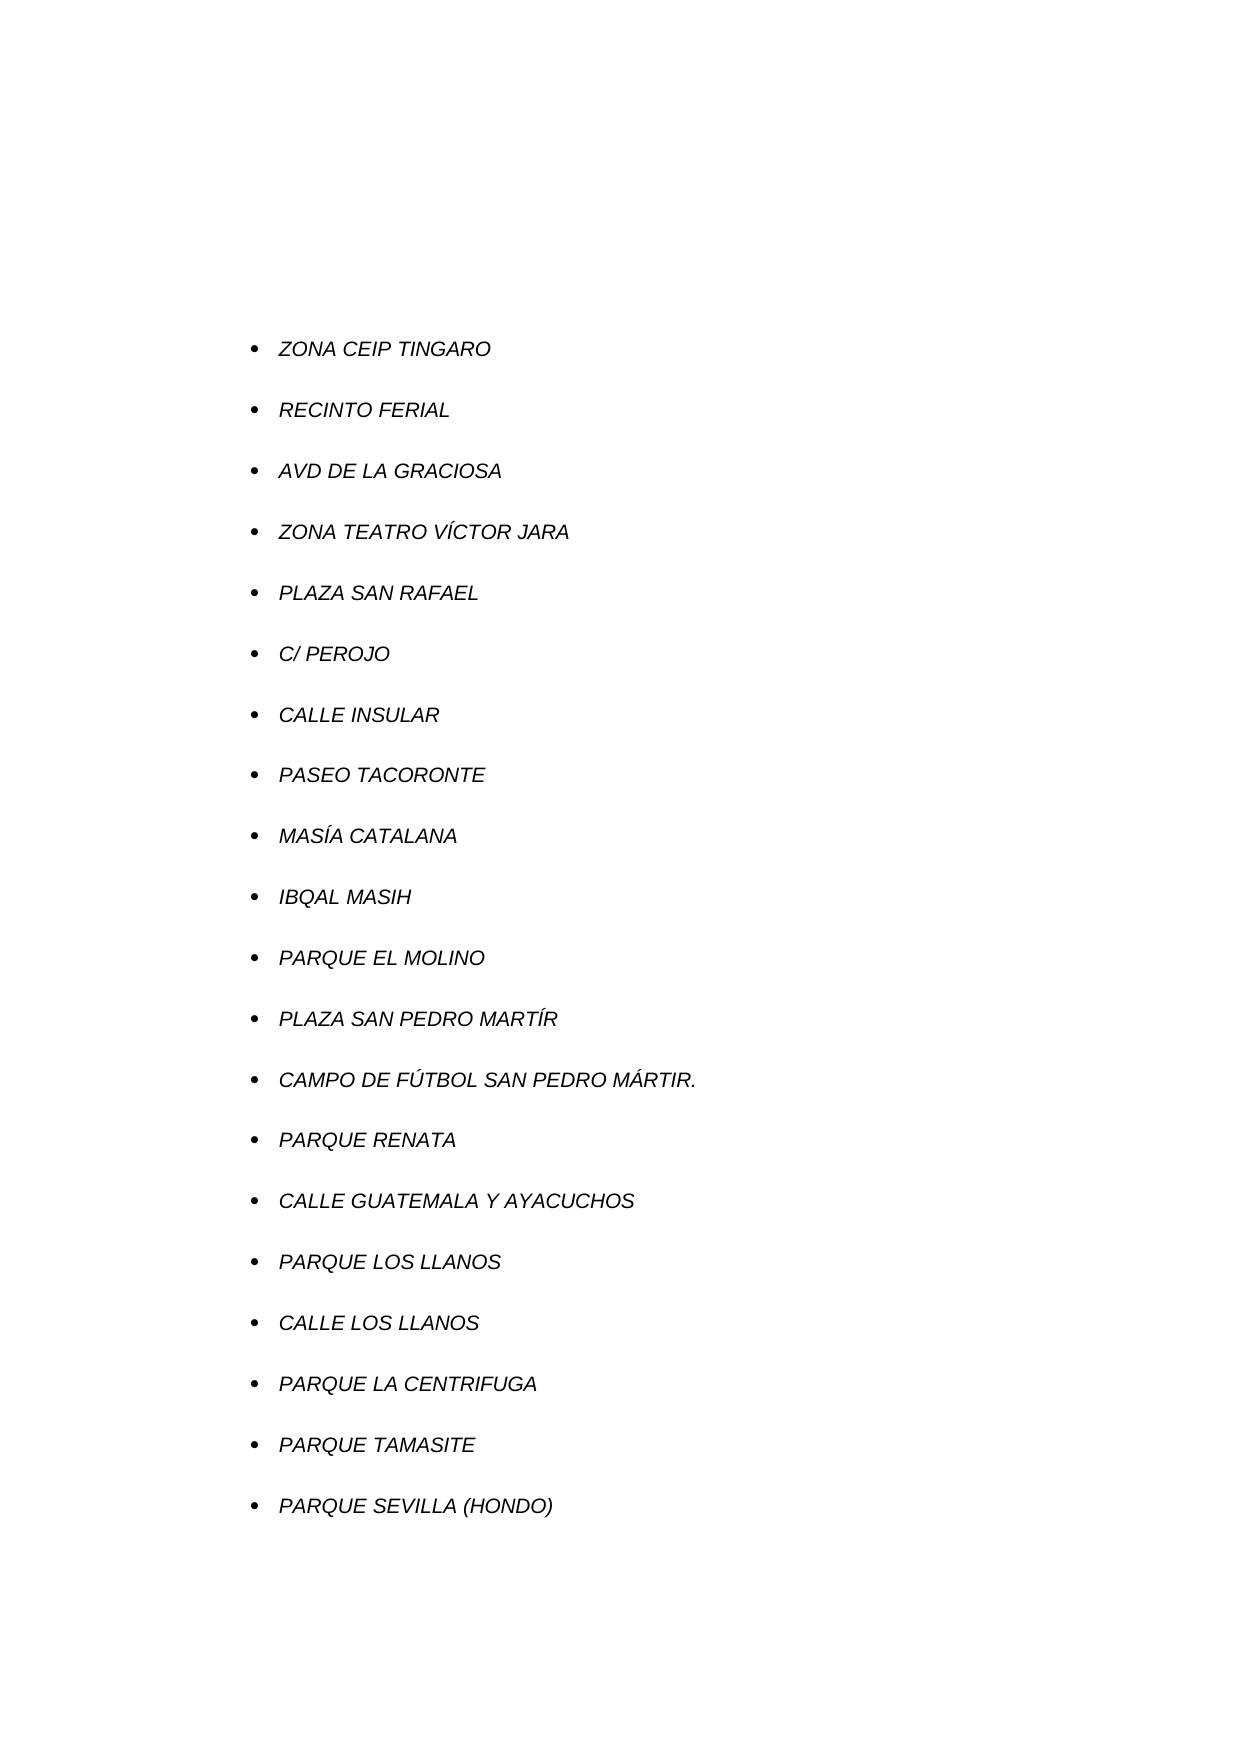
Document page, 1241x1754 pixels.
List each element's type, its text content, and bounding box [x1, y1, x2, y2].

list PARQUE SEVILLA (HONDO) [192, 1493, 1081, 1517]
list PLAZA SAN PEDRO MARTÍR [192, 1007, 1081, 1031]
list PLAZA SAN RAFAEL [192, 581, 1081, 605]
list PARQUE RENATA [192, 1128, 1081, 1152]
list CAMPO DE FÚTBOL SAN PEDRO MÁRTIR. [192, 1068, 1081, 1092]
list PARQUE EL MOLINO [192, 946, 1081, 970]
list PARQUE TAMASITE [192, 1433, 1081, 1457]
list RECINTO FERIAL [192, 398, 1081, 422]
list CALLE INSULAR [192, 702, 1081, 726]
list ZONA CEIP TINGARO [192, 337, 1081, 361]
list PASEO TACORONTE [192, 763, 1081, 787]
list PARQUE LOS LLANOS [192, 1250, 1081, 1274]
list CALLE LOS LLANOS [192, 1311, 1081, 1335]
list C/ PEROJO [192, 642, 1081, 666]
list PARQUE LA CENTRIFUGA [192, 1372, 1081, 1396]
list AVD DE LA GRACIOSA [192, 459, 1081, 483]
list IBQAL MASIH [192, 885, 1081, 909]
list CALLE GUATEMALA Y AYACUCHOS [192, 1189, 1081, 1213]
list ZONA TEATRO VÍCTOR JARA [192, 520, 1081, 544]
list MASÍA CATALANA [192, 824, 1081, 848]
